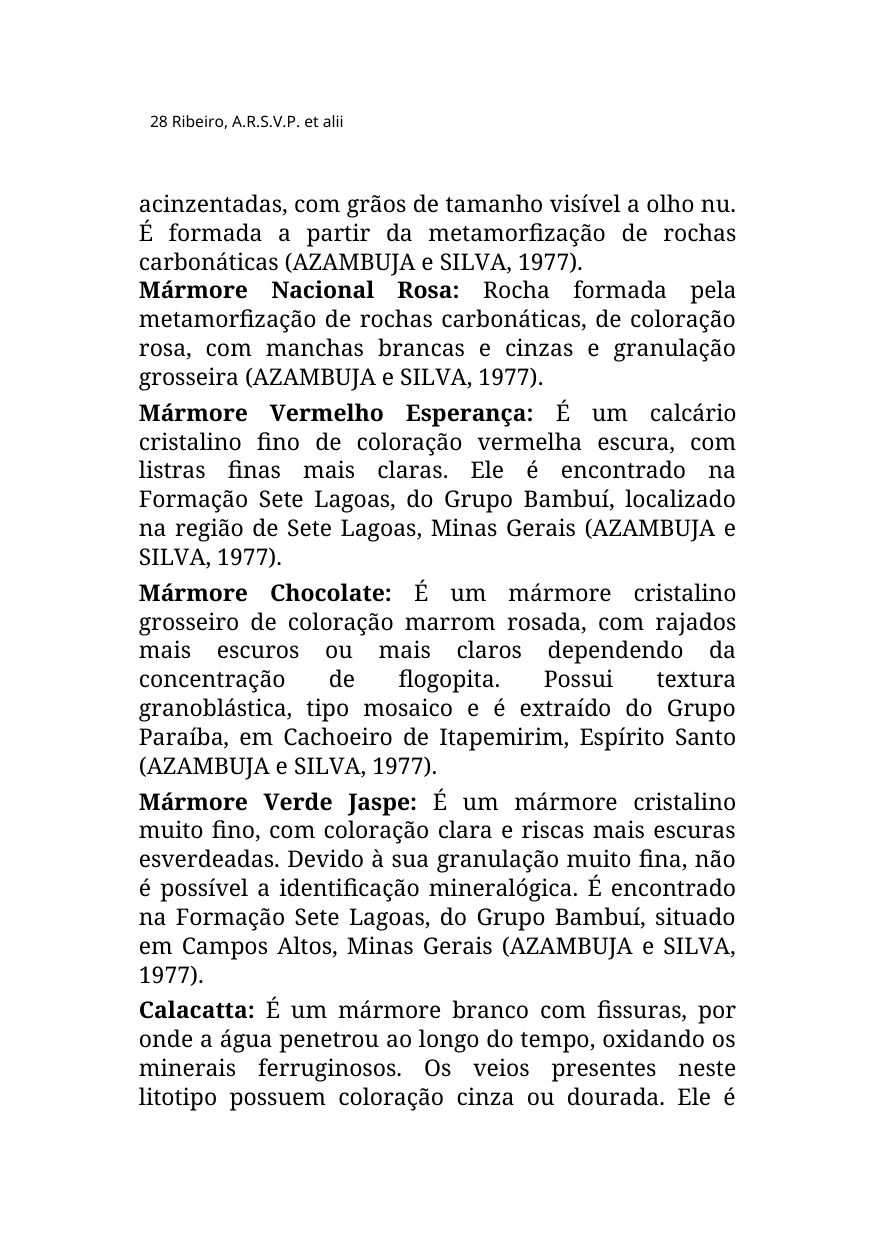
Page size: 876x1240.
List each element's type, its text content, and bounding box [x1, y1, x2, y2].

text acinzentadas, com grãos de tamanho visível a olho nu. É formada a partir da metamorfização de rochas carbonáticas (AZAMBUJA e SILVA, 1977). [139, 189, 737, 276]
text Mármore Chocolate: É um mármore cristalino grosseiro de coloração marrom rosada, com rajados mais escuros ou mais claros dependendo da concentração de flogopita. Possui textura granoblástica, tipo mosaico e é extraído do Grupo Paraíba, em Cachoeiro de Itapemirim, Espírito Santo (AZAMBUJA e SILVA, 1977). [139, 578, 737, 781]
text Mármore Verde Jaspe: É um mármore cristalino muito fino, com coloração clara e riscas mais escuras esverdeadas. Devido à sua granulação muito fina, não é possível a identificação mineralógica. É encontrado na Formação Sete Lagoas, do Grupo Bambuí, situado em Campos Altos, Minas Gerais (AZAMBUJA e SILVA, 1977). [139, 787, 737, 989]
text Calacatta: É um mármore branco com fissuras, por onde a água penetrou ao longo do tempo, oxidando os minerais ferruginosos. Os veios presentes neste litotipo possuem coloração cinza ou dourada. Ele é [139, 996, 737, 1112]
text Mármore Vermelho Esperança: É um calcário cristalino fino de coloração vermelha escura, com listras finas mais claras. Ele é encontrado na Formação Sete Lagoas, do Grupo Bambuí, localizado na região de Sete Lagoas, Minas Gerais (AZAMBUJA e SILVA, 1977). [139, 398, 737, 572]
text Mármore Nacional Rosa: Rocha formada pela metamorfização de rochas carbonáticas, de coloração rosa, com manchas brancas e cinzas e granulação grosseira (AZAMBUJA e SILVA, 1977). [139, 276, 737, 392]
